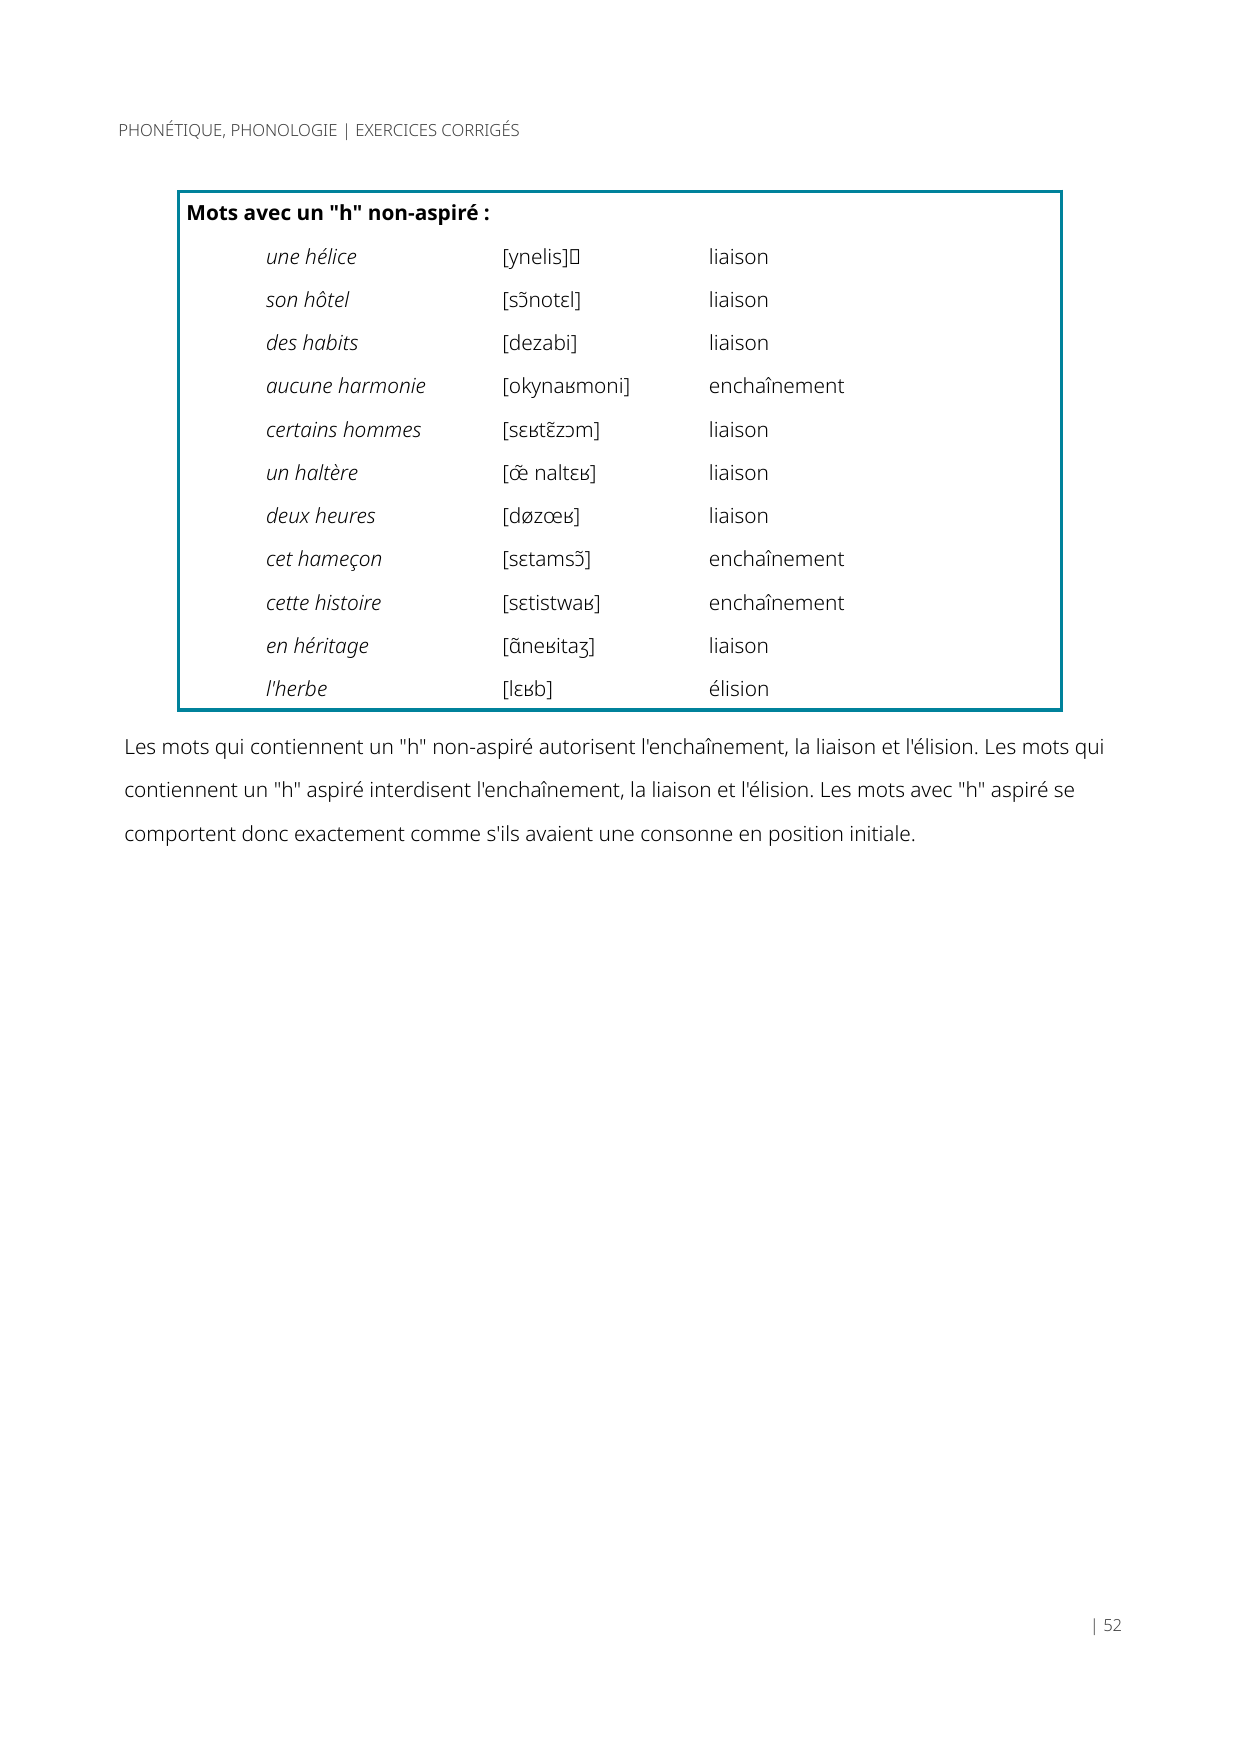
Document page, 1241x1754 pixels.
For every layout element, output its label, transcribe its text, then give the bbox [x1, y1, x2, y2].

text Les mots qui contiennent un "h" non-aspiré autorisent l'enchaînement, la liaison et l'élision. Les mots qui contiennent un "h" aspiré interdisent l'enchaînement, la liaison et l'élision. Les mots avec "h" aspiré se comportent donc exactement comme s'ils avaient une consonne en position initiale. [118, 726, 1122, 853]
text un haltère [œ̃ naltɛʁ] liaison [180, 449, 1060, 486]
text certains hommes [sɛʁtɛ̃zɔm] liaison [180, 406, 1060, 443]
text Mots avec un "h" non-aspiré : [180, 193, 1060, 227]
text l'herbe [lɛʁb] élision [180, 665, 1060, 708]
text son hôtel [sɔ̃notɛl] liaison [180, 276, 1060, 313]
text cette histoire [sɛtistwaʁ] enchaînement [180, 578, 1060, 616]
text cet hameçon [sɛtamsɔ̃] enchaînement [180, 535, 1060, 573]
text aucune harmonie [okynaʁmoni] enchaînement [180, 362, 1060, 400]
text une hélice [ynelis] liaison [180, 233, 1060, 270]
text en héritage [ɑ̃neʁitaʒ] liaison [180, 622, 1060, 659]
text deux heures [døzœʁ] liaison [180, 492, 1060, 529]
text des habits [dezabi] liaison [180, 319, 1060, 357]
